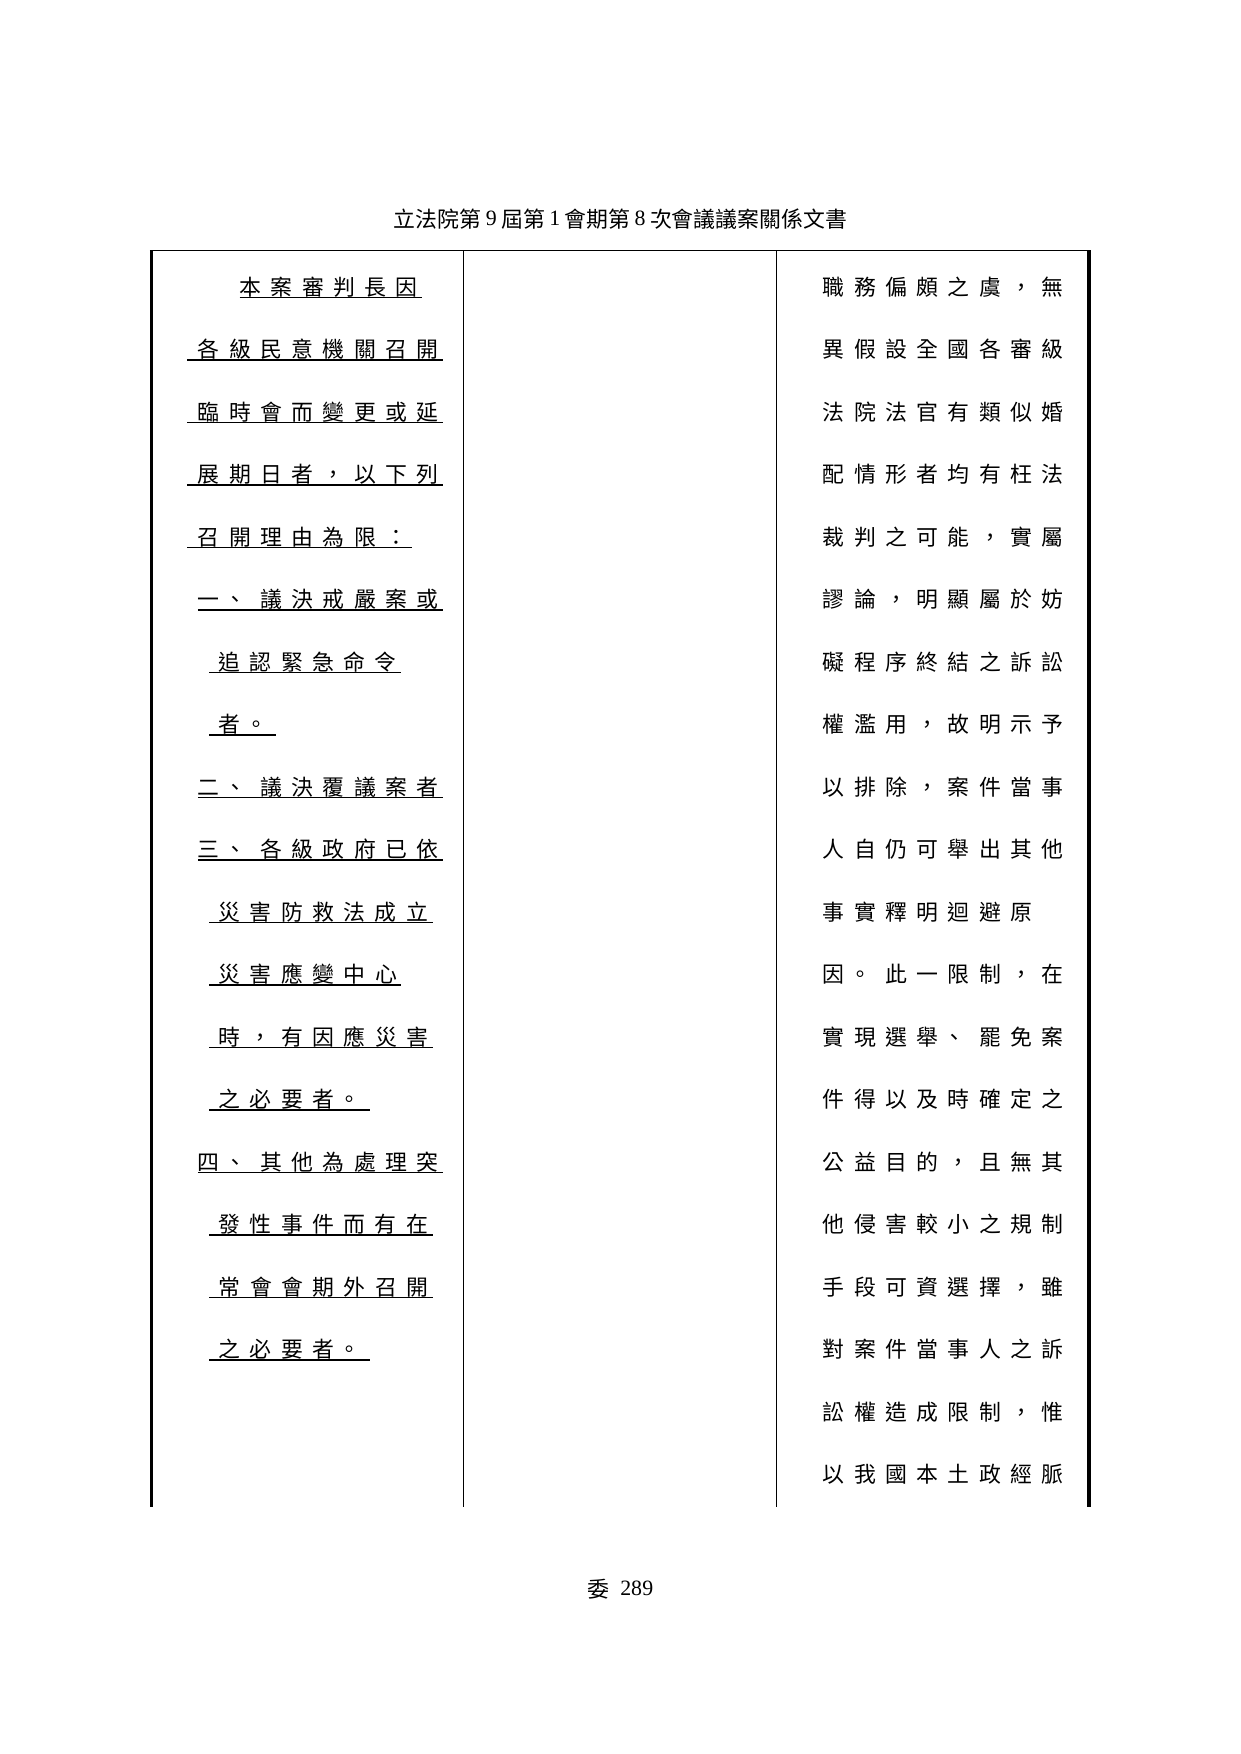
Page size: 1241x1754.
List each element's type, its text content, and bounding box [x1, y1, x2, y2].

table_cell [464, 251, 776, 1507]
table_cell 職務偏頗之虞，無異假設全國各審級法院法官有類似婚配情形者均有枉法裁判之可能，實屬謬論，明顯屬於妨礙程序終結之訴訟權濫用，故明示予以排除，案件當事人自仍可舉出其他事實釋明迴避原因。此一限制，在實現選舉、罷免案件得以及時確定之公益目的，且無其他侵害較小之規制手段可資選擇，雖對案件當事人之訴訟權造成限制，惟以我國本土政經脈 [777, 251, 1087, 1507]
table_cell 本案審判長因各級民意機關召開臨時會而變更或延展期日者，以下列召開理由為限： 一、議決戒嚴案或追認緊急命令者。 二、議決覆議案者 三、各級政府已依災害防救法成立災害應變中心時，有因應災害之必要者。 四、其他為處理突發性事件而有在常會會期外召開之必要者。 [153, 251, 463, 1507]
